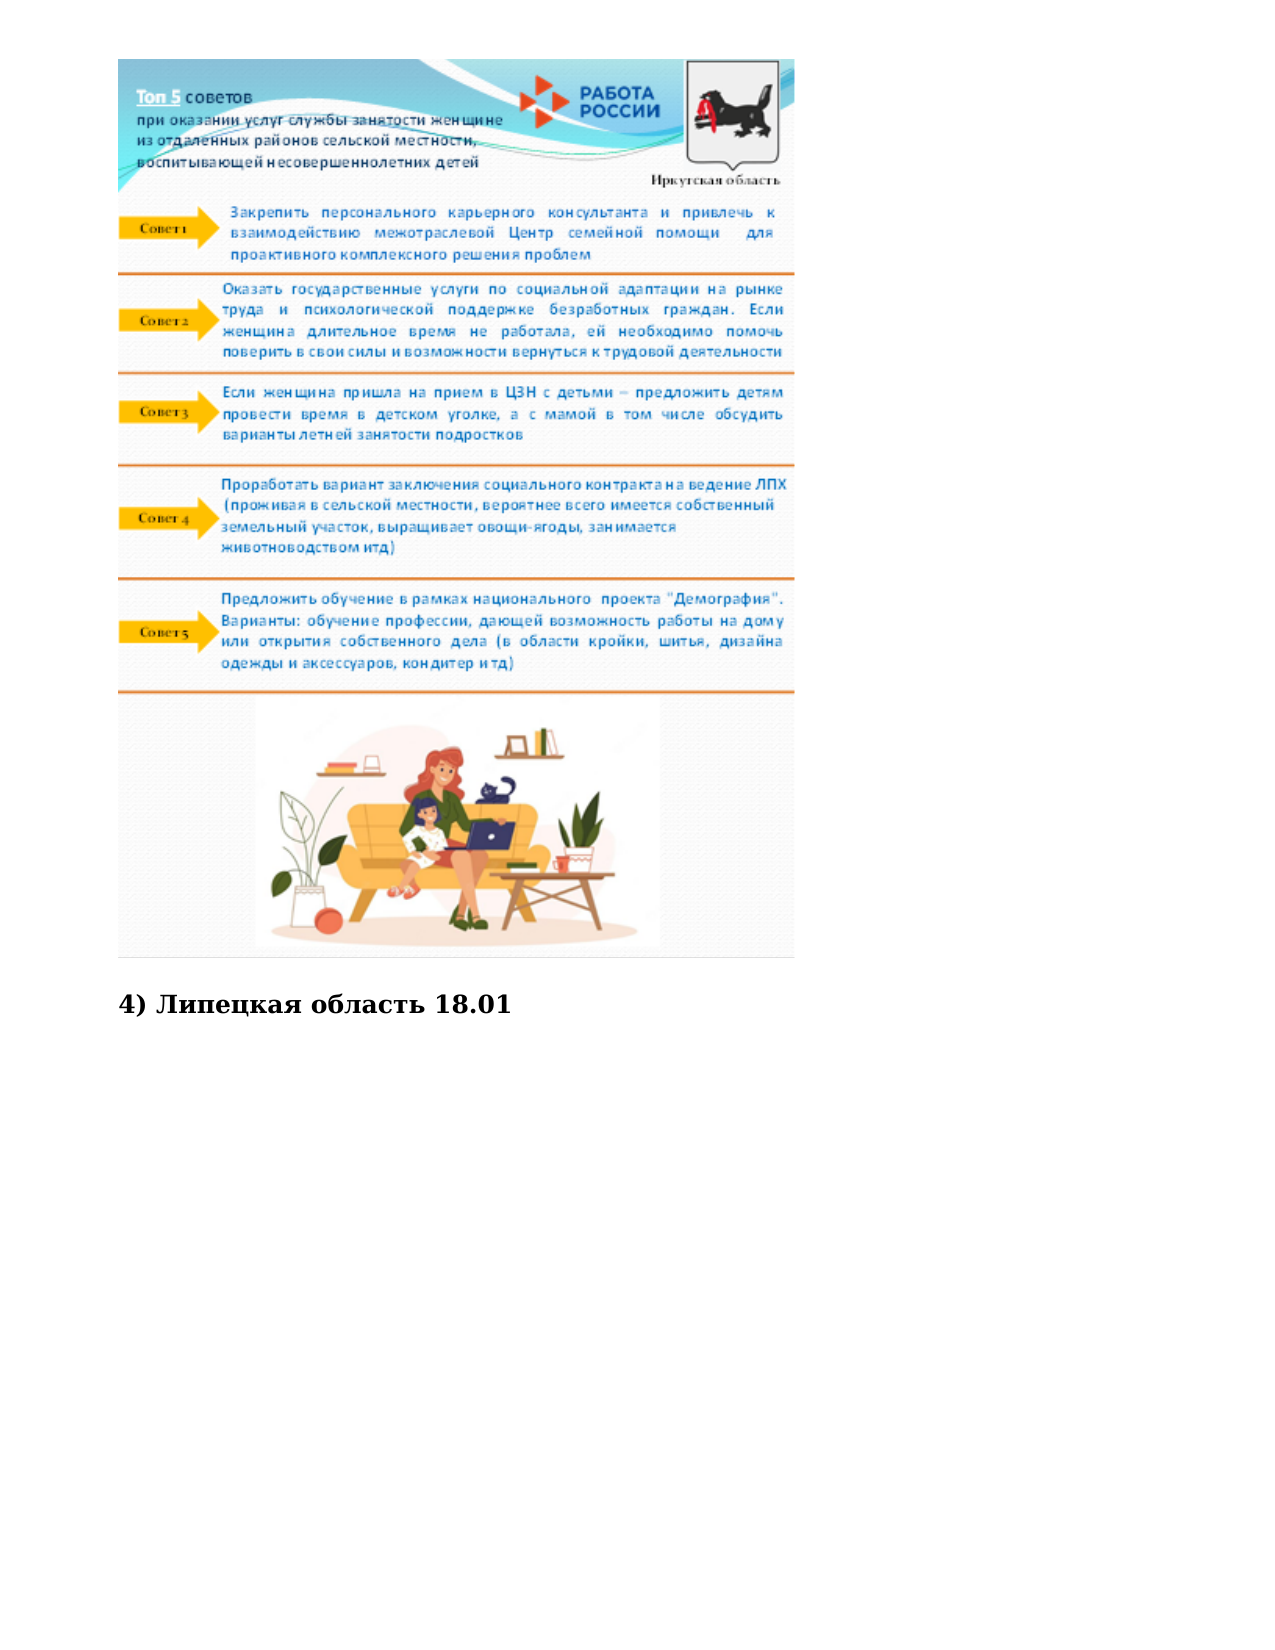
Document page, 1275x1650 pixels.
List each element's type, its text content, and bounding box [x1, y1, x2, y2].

picture [118, 59, 798, 961]
text 4) Липецкая область 18.01 [118, 990, 1216, 1019]
